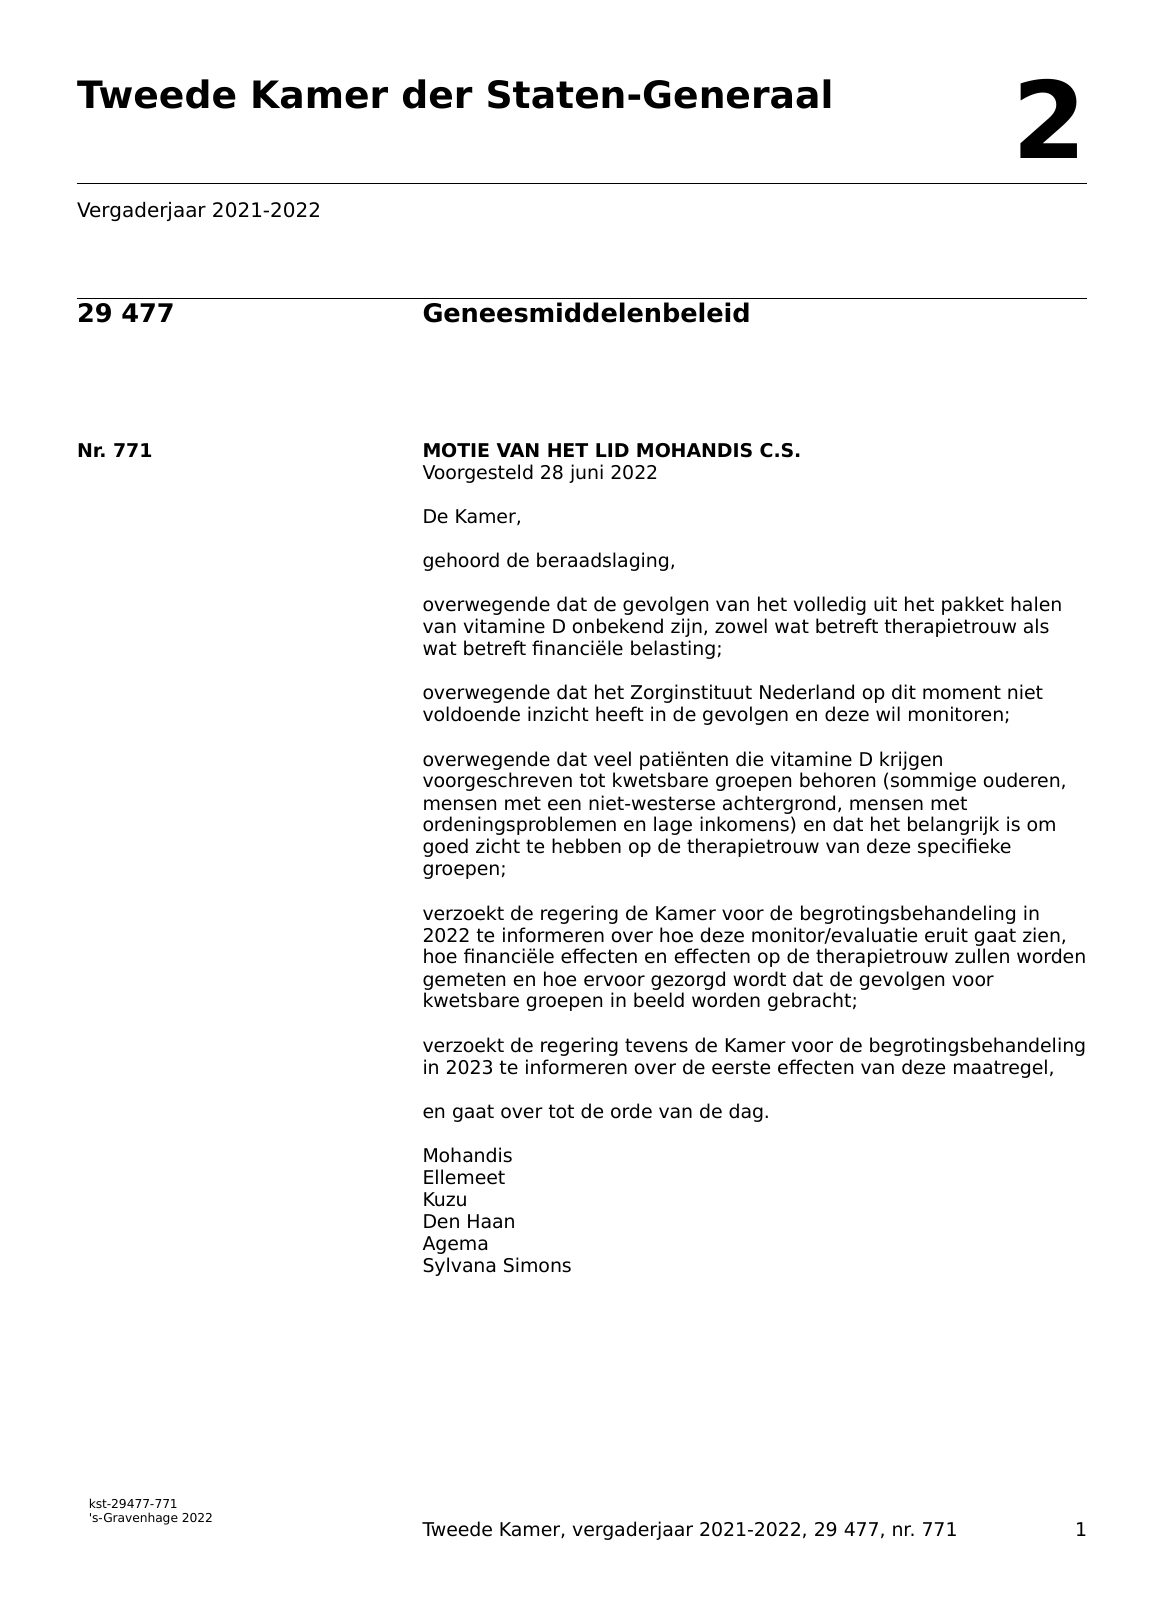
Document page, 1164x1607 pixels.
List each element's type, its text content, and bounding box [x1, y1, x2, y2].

text gehoord de beraadslaging, [422, 550, 1087, 572]
table_header Tweede Kamer der Staten-Generaal [77, 59, 886, 183]
text Voorgesteld 28 juni 2022 [422, 462, 1087, 484]
text verzoekt de regering de Kamer voor de begrotingsbehandeling in 2022 te informeren over hoe deze monitor/evaluatie eruit gaat zien, hoe financiële effecten en effecten op de therapietrouw zullen worden gemeten en hoe ervoor gezorgd wordt dat de gevolgen voor kwetsbare groepen in beeld worden gebracht; [422, 902, 1087, 1012]
subtitle Nr. 771 MOTIE VAN HET LID MOHANDIS C.S. [77, 440, 1087, 462]
text Mohandis [422, 1145, 1087, 1167]
table_cell Vergaderjaar 2021-2022 [77, 184, 1087, 298]
text Den Haan [422, 1211, 1087, 1233]
text verzoekt de regering tevens de Kamer voor de begrotingsbehandeling in 2023 te informeren over de eerste effecten van deze maatregel, [422, 1034, 1087, 1078]
text kst-29477-771 [88, 1497, 323, 1511]
text Agema [422, 1233, 1087, 1255]
text De Kamer, [422, 506, 1087, 528]
table_header 2 [886, 59, 1087, 183]
text en gaat over tot de orde van de dag. [422, 1101, 1087, 1123]
subtitle 29 477 Geneesmiddelenbeleid [77, 299, 1087, 329]
text overwegende dat het Zorginstituut Nederland op dit moment niet voldoende inzicht heeft in de gevolgen en deze wil monitoren; [422, 682, 1087, 726]
text Kuzu [422, 1189, 1087, 1211]
text overwegende dat veel patiënten die vitamine D krijgen voorgeschreven tot kwetsbare groepen behoren (sommige ouderen, mensen met een niet-westerse achtergrond, mensen met ordeningsproblemen en lage inkomens) en dat het belangrijk is om goed zicht te hebben op de therapietrouw van deze specifieke groepen; [422, 748, 1087, 880]
text 's-Gravenhage 2022 [88, 1511, 323, 1525]
text Ellemeet [422, 1167, 1087, 1189]
text Sylvana Simons [422, 1255, 1087, 1277]
text overwegende dat de gevolgen van het volledig uit het pakket halen van vitamine D onbekend zijn, zowel wat betreft therapietrouw als wat betreft financiële belasting; [422, 594, 1087, 660]
